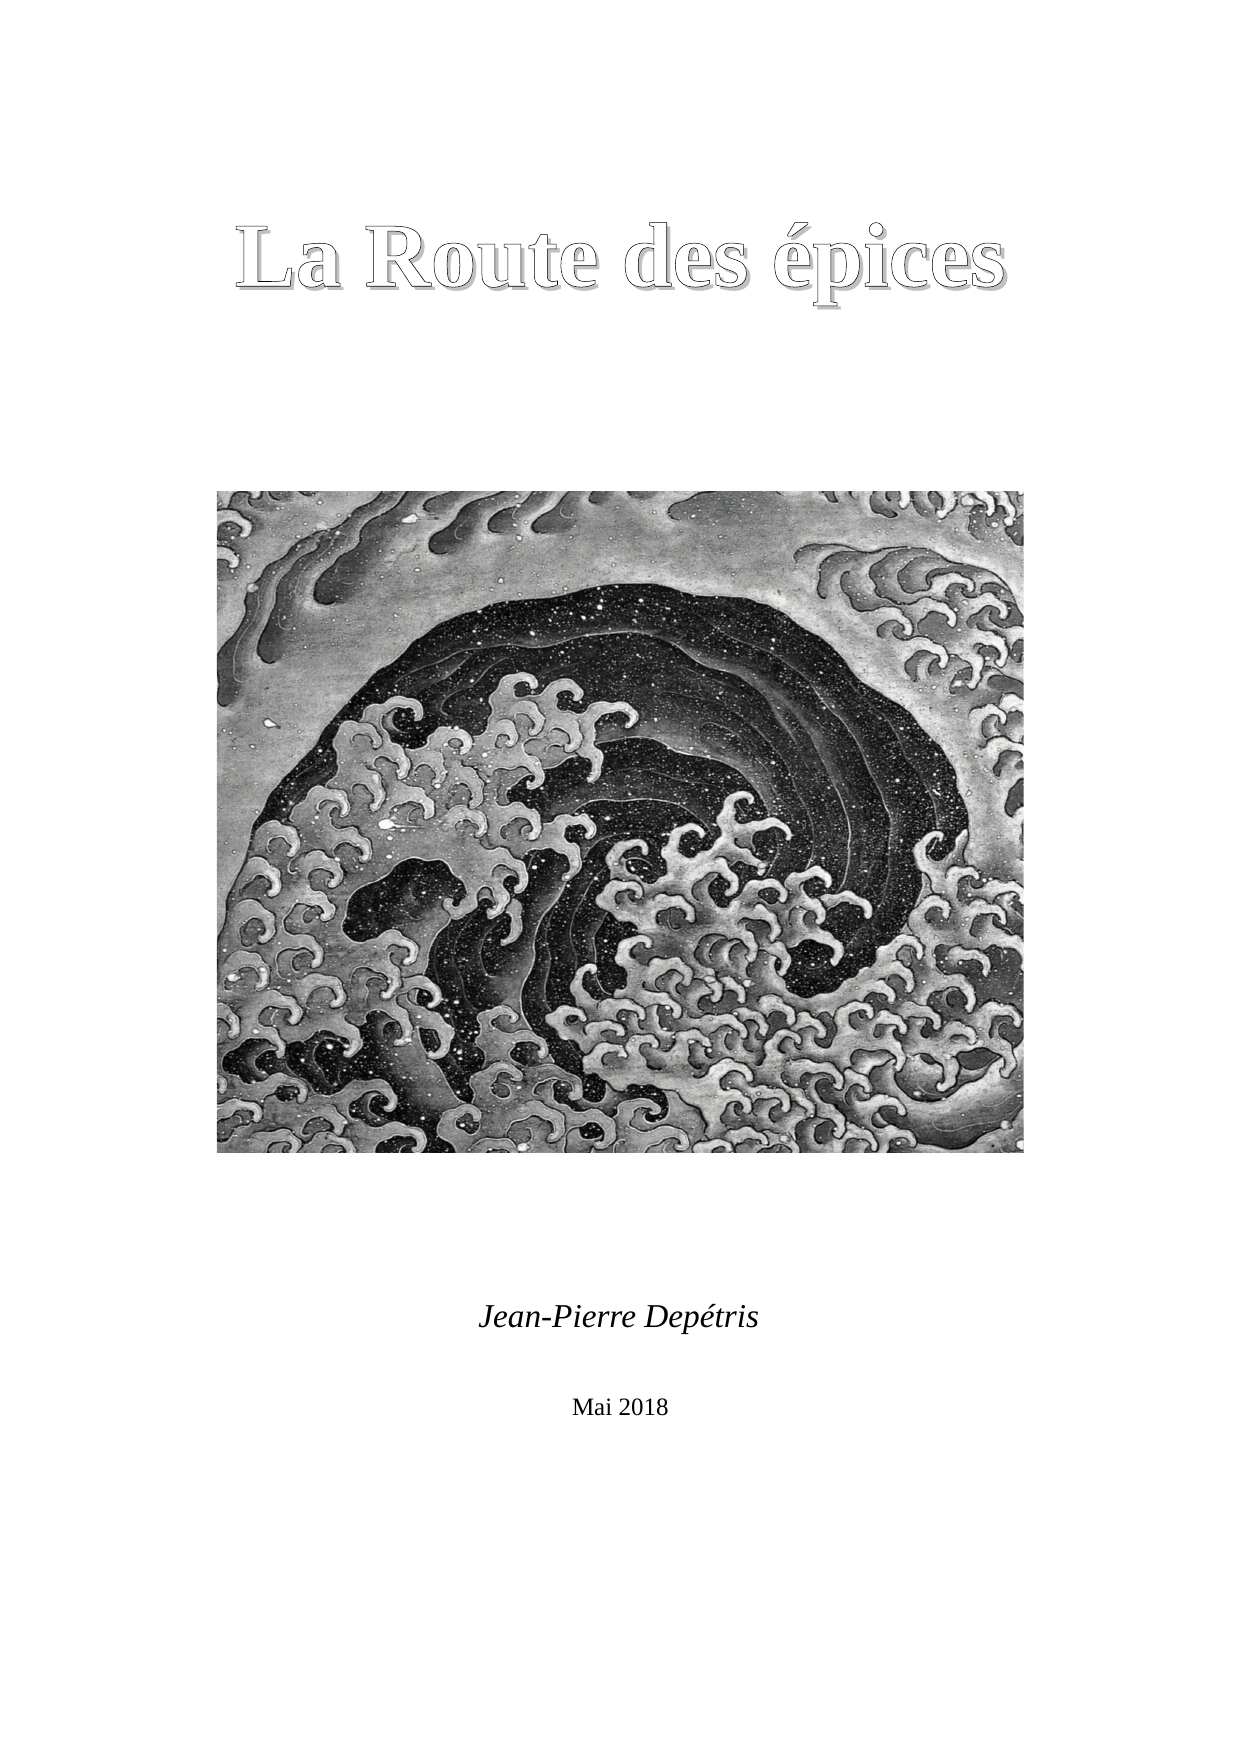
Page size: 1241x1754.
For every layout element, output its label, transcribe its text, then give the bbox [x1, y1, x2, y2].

picture [216, 491, 1024, 1153]
text Mai 2018 [118, 1392, 1122, 1421]
text Jean-Pierre Depétris [118, 1296, 1122, 1334]
title La Route des épices [118, 201, 1122, 306]
